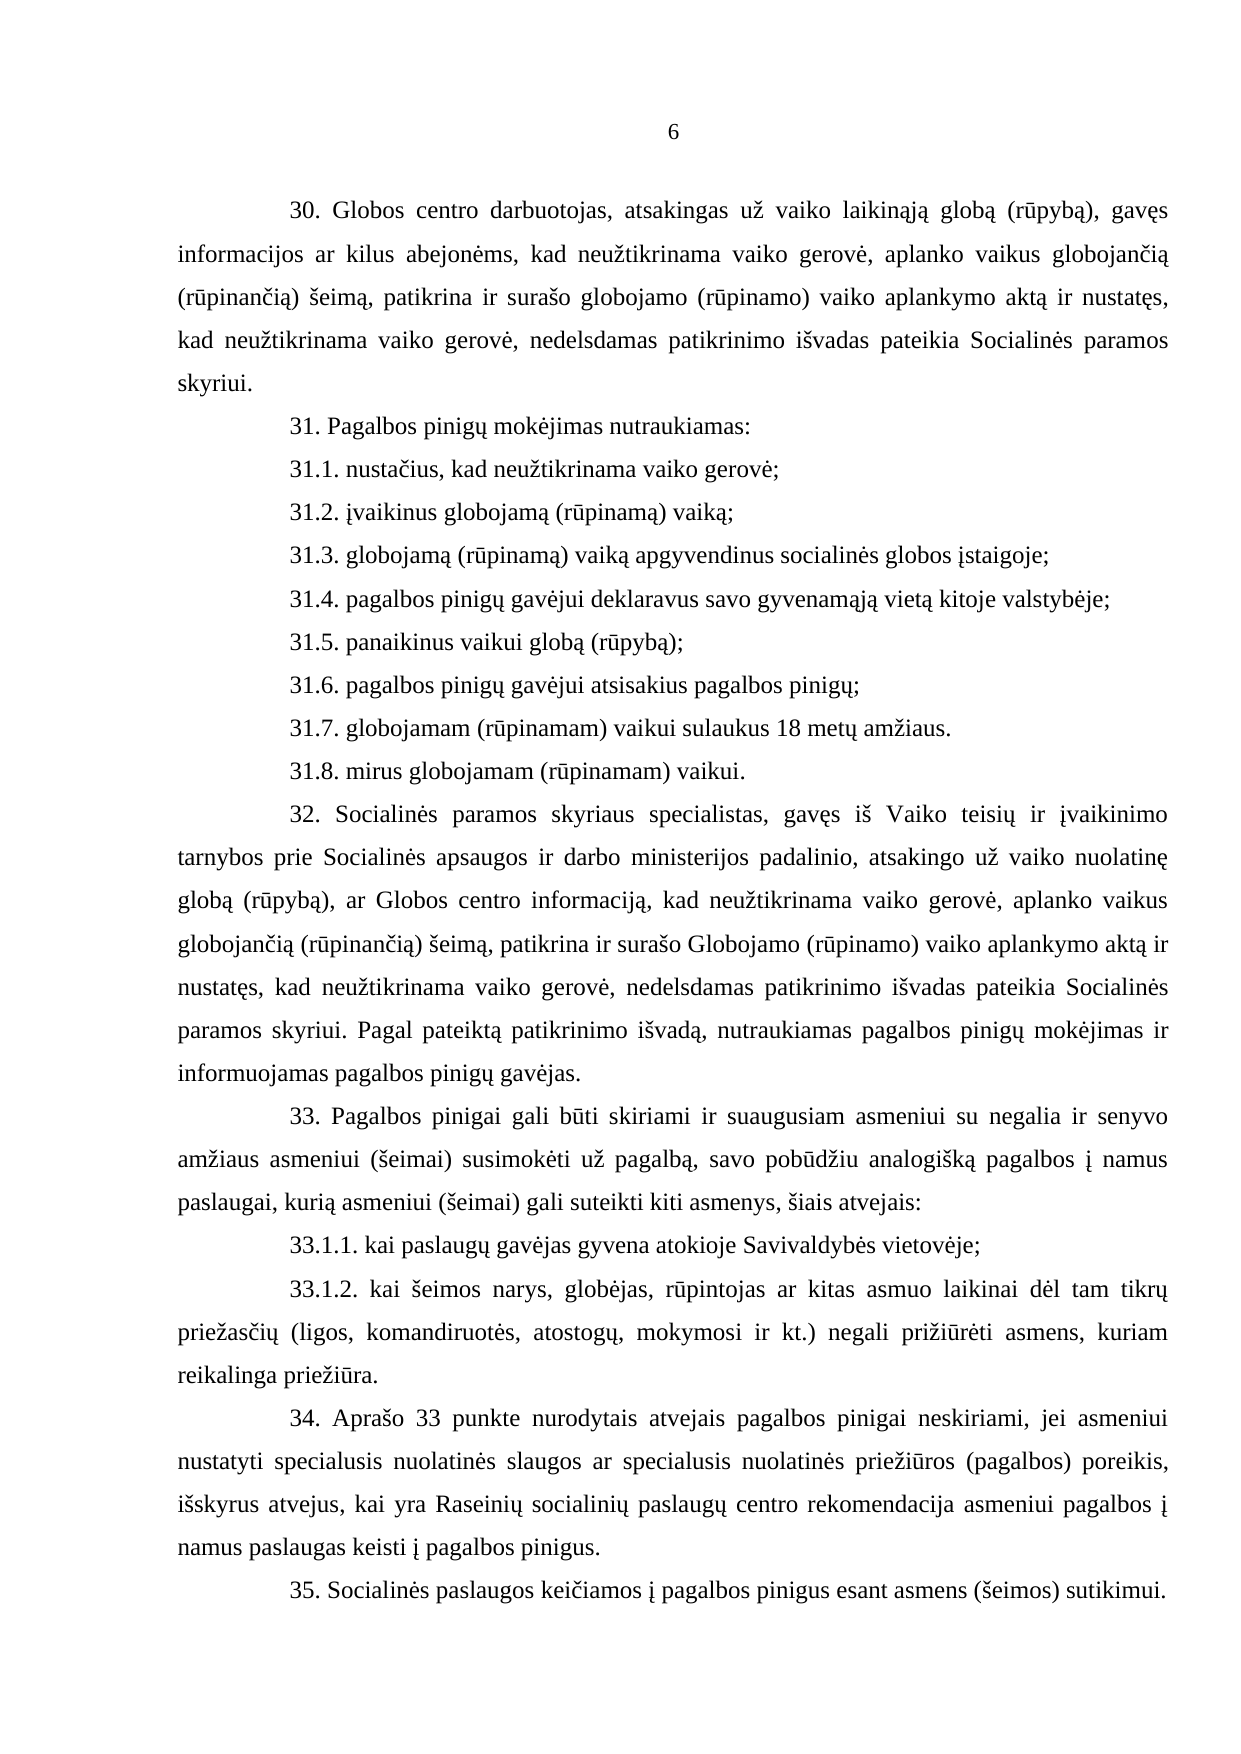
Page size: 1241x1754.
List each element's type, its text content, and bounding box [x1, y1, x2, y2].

text 30. Globos centro darbuotojas, atsakingas už vaiko laikinąją globą (rūpybą), gavęs informacijos ar kilus abejonėms, kad neužtikrinama vaiko gerovė, aplanko vaikus globojančią (rūpinančią) šeimą, patikrina ir surašo globojamo (rūpinamo) vaiko aplankymo aktą ir nustatęs, kad neužtikrinama vaiko gerovė, nedelsdamas patikrinimo išvadas pateikia Socialinės paramos skyriui. [177, 196, 1169, 397]
text 33. Pagalbos pinigai gali būti skiriami ir suaugusiam asmeniui su negalia ir senyvo amžiaus asmeniui (šeimai) susimokėti už pagalbą, savo pobūdžiu analogišką pagalbos į namus paslaugai, kurią asmeniui (šeimai) gali suteikti kiti asmenys, šiais atvejais: [177, 1101, 1169, 1216]
text 32. Socialinės paramos skyriaus specialistas, gavęs iš Vaiko teisių ir įvaikinimo tarnybos prie Socialinės apsaugos ir darbo ministerijos padalinio, atsakingo už vaiko nuolatinę globą (rūpybą), ar Globos centro informaciją, kad neužtikrinama vaiko gerovė, aplanko vaikus globojančią (rūpinančią) šeimą, patikrina ir surašo Globojamo (rūpinamo) vaiko aplankymo aktą ir nustatęs, kad neužtikrinama vaiko gerovė, nedelsdamas patikrinimo išvadas pateikia Socialinės paramos skyriui. Pagal pateiktą patikrinimo išvadą, nutraukiamas pagalbos pinigų mokėjimas ir informuojamas pagalbos pinigų gavėjas. [177, 799, 1169, 1087]
text 31.5. panaikinus vaikui globą (rūpybą); [177, 627, 1169, 656]
text 31. Pagalbos pinigų mokėjimas nutraukiamas: [177, 411, 1169, 440]
text 35. Socialinės paslaugos keičiamos į pagalbos pinigus esant asmens (šeimos) sutikimui. [177, 1576, 1169, 1604]
text 31.3. globojamą (rūpinamą) vaiką apgyvendinus socialinės globos įstaigoje; [177, 541, 1169, 569]
text 34. Aprašo 33 punkte nurodytais atvejais pagalbos pinigai neskiriami, jei asmeniui nustatyti specialusis nuolatinės slaugos ar specialusis nuolatinės priežiūros (pagalbos) poreikis, išskyrus atvejus, kai yra Raseinių socialinių paslaugų centro rekomendacija asmeniui pagalbos į namus paslaugas keisti į pagalbos pinigus. [177, 1403, 1169, 1561]
text 33.1.2. kai šeimos narys, globėjas, rūpintojas ar kitas asmuo laikinai dėl tam tikrų priežasčių (ligos, komandiruotės, atostogų, mokymosi ir kt.) negali prižiūrėti asmens, kuriam reikalinga priežiūra. [177, 1274, 1169, 1389]
text 31.8. mirus globojamam (rūpinamam) vaikui. [177, 756, 1169, 785]
text 31.7. globojamam (rūpinamam) vaikui sulaukus 18 metų amžiaus. [177, 713, 1169, 742]
text 33.1.1. kai paslaugų gavėjas gyvena atokioje Savivaldybės vietovėje; [177, 1231, 1169, 1259]
text 31.4. pagalbos pinigų gavėjui deklaravus savo gyvenamąją vietą kitoje valstybėje; [177, 584, 1169, 612]
text 31.6. pagalbos pinigų gavėjui atsisakius pagalbos pinigų; [177, 670, 1169, 699]
text 31.2. įvaikinus globojamą (rūpinamą) vaiką; [177, 497, 1169, 526]
text 31.1. nustačius, kad neužtikrinama vaiko gerovė; [177, 454, 1169, 483]
